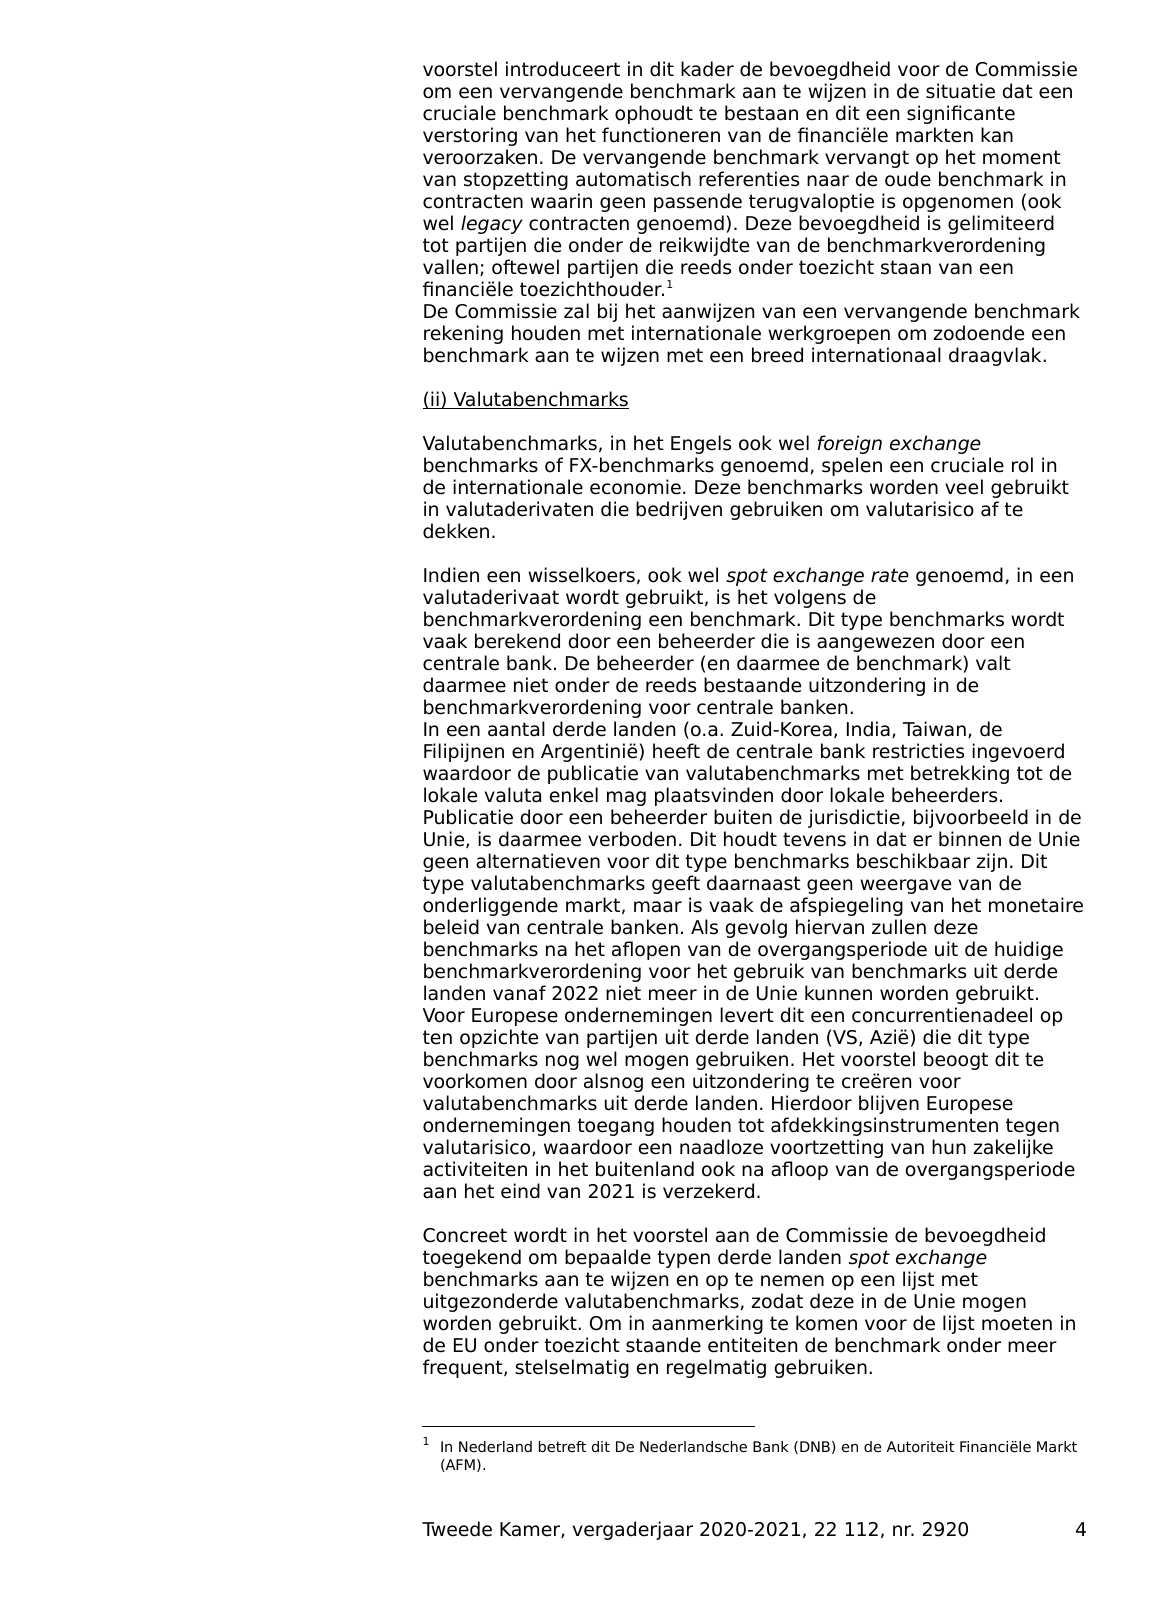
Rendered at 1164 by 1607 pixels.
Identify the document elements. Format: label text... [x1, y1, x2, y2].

text De Commissie zal bij het aanwijzen van een vervangende benchmark rekening houden met internationale werkgroepen om zodoende een benchmark aan te wijzen met een breed internationaal draagvlak. [422, 301, 1087, 367]
text voorstel introduceert in dit kader de bevoegdheid voor de Commissie om een vervangende benchmark aan te wijzen in de situatie dat een cruciale benchmark ophoudt te bestaan en dit een significante verstoring van het functioneren van de financiële markten kan veroorzaken. De vervangende benchmark vervangt op het moment van stopzetting automatisch referenties naar de oude benchmark in contracten waarin geen passende terugvaloptie is opgenomen (ook wel legacy contracten genoemd). Deze bevoegdheid is gelimiteerd tot partijen die onder de reikwijdte van de benchmarkverordening vallen; oftewel partijen die reeds onder toezicht staan van een financiële toezichthouder. [422, 59, 1087, 301]
text Indien een wisselkoers, ook wel spot exchange rate genoemd, in een valutaderivaat wordt gebruikt, is het volgens de benchmarkverordening een benchmark. Dit type benchmarks wordt vaak berekend door een beheerder die is aangewezen door een centrale bank. De beheerder (en daarmee de benchmark) valt daarmee niet onder de reeds bestaande uitzondering in de benchmarkverordening voor centrale banken. [422, 565, 1087, 719]
text In een aantal derde landen (o.a. Zuid-Korea, India, Taiwan, de Filipijnen en Argentinië) heeft de centrale bank restricties ingevoerd waardoor de publicatie van valutabenchmarks met betrekking tot de lokale valuta enkel mag plaatsvinden door lokale beheerders. Publicatie door een beheerder buiten de jurisdictie, bijvoorbeeld in de Unie, is daarmee verboden. Dit houdt tevens in dat er binnen de Unie geen alternatieven voor dit type benchmarks beschikbaar zijn. Dit type valutabenchmarks geeft daarnaast geen weergave van de onderliggende markt, maar is vaak de afspiegeling van het monetaire beleid van centrale banken. Als gevolg hiervan zullen deze benchmarks na het aflopen van de overgangsperiode uit de huidige benchmarkverordening voor het gebruik van benchmarks uit derde landen vanaf 2022 niet meer in de Unie kunnen worden gebruikt. Voor Europese ondernemingen levert dit een concurrentienadeel op ten opzichte van partijen uit derde landen (VS, Azië) die dit type benchmarks nog wel mogen gebruiken. Het voorstel beoogt dit te voorkomen door alsnog een uitzondering te creëren voor valutabenchmarks uit derde landen. Hierdoor blijven Europese ondernemingen toegang houden tot afdekkingsinstrumenten tegen valutarisico, waardoor een naadloze voortzetting van hun zakelijke activiteiten in het buitenland ook na afloop van de overgangsperiode aan het eind van 2021 is verzekerd. [422, 719, 1087, 1203]
text In Nederland betreft dit De Nederlandsche Bank (DNB) en de Autoriteit Financiële Markt (AFM). [422, 1435, 1087, 1474]
subtitle (ii) Valutabenchmarks [422, 389, 1087, 411]
text Concreet wordt in het voorstel aan de Commissie de bevoegdheid toegekend om bepaalde typen derde landen spot exchange benchmarks aan te wijzen en op te nemen op een lijst met uitgezonderde valutabenchmarks, zodat deze in de Unie mogen worden gebruikt. Om in aanmerking te komen voor de lijst moeten in de EU onder toezicht staande entiteiten de benchmark onder meer frequent, stelselmatig en regelmatig gebruiken. [422, 1225, 1087, 1379]
text Valutabenchmarks, in het Engels ook wel foreign exchange benchmarks of FX-benchmarks genoemd, spelen een cruciale rol in de internationale economie. Deze benchmarks worden veel gebruikt in valutaderivaten die bedrijven gebruiken om valutarisico af te dekken. [422, 433, 1087, 543]
